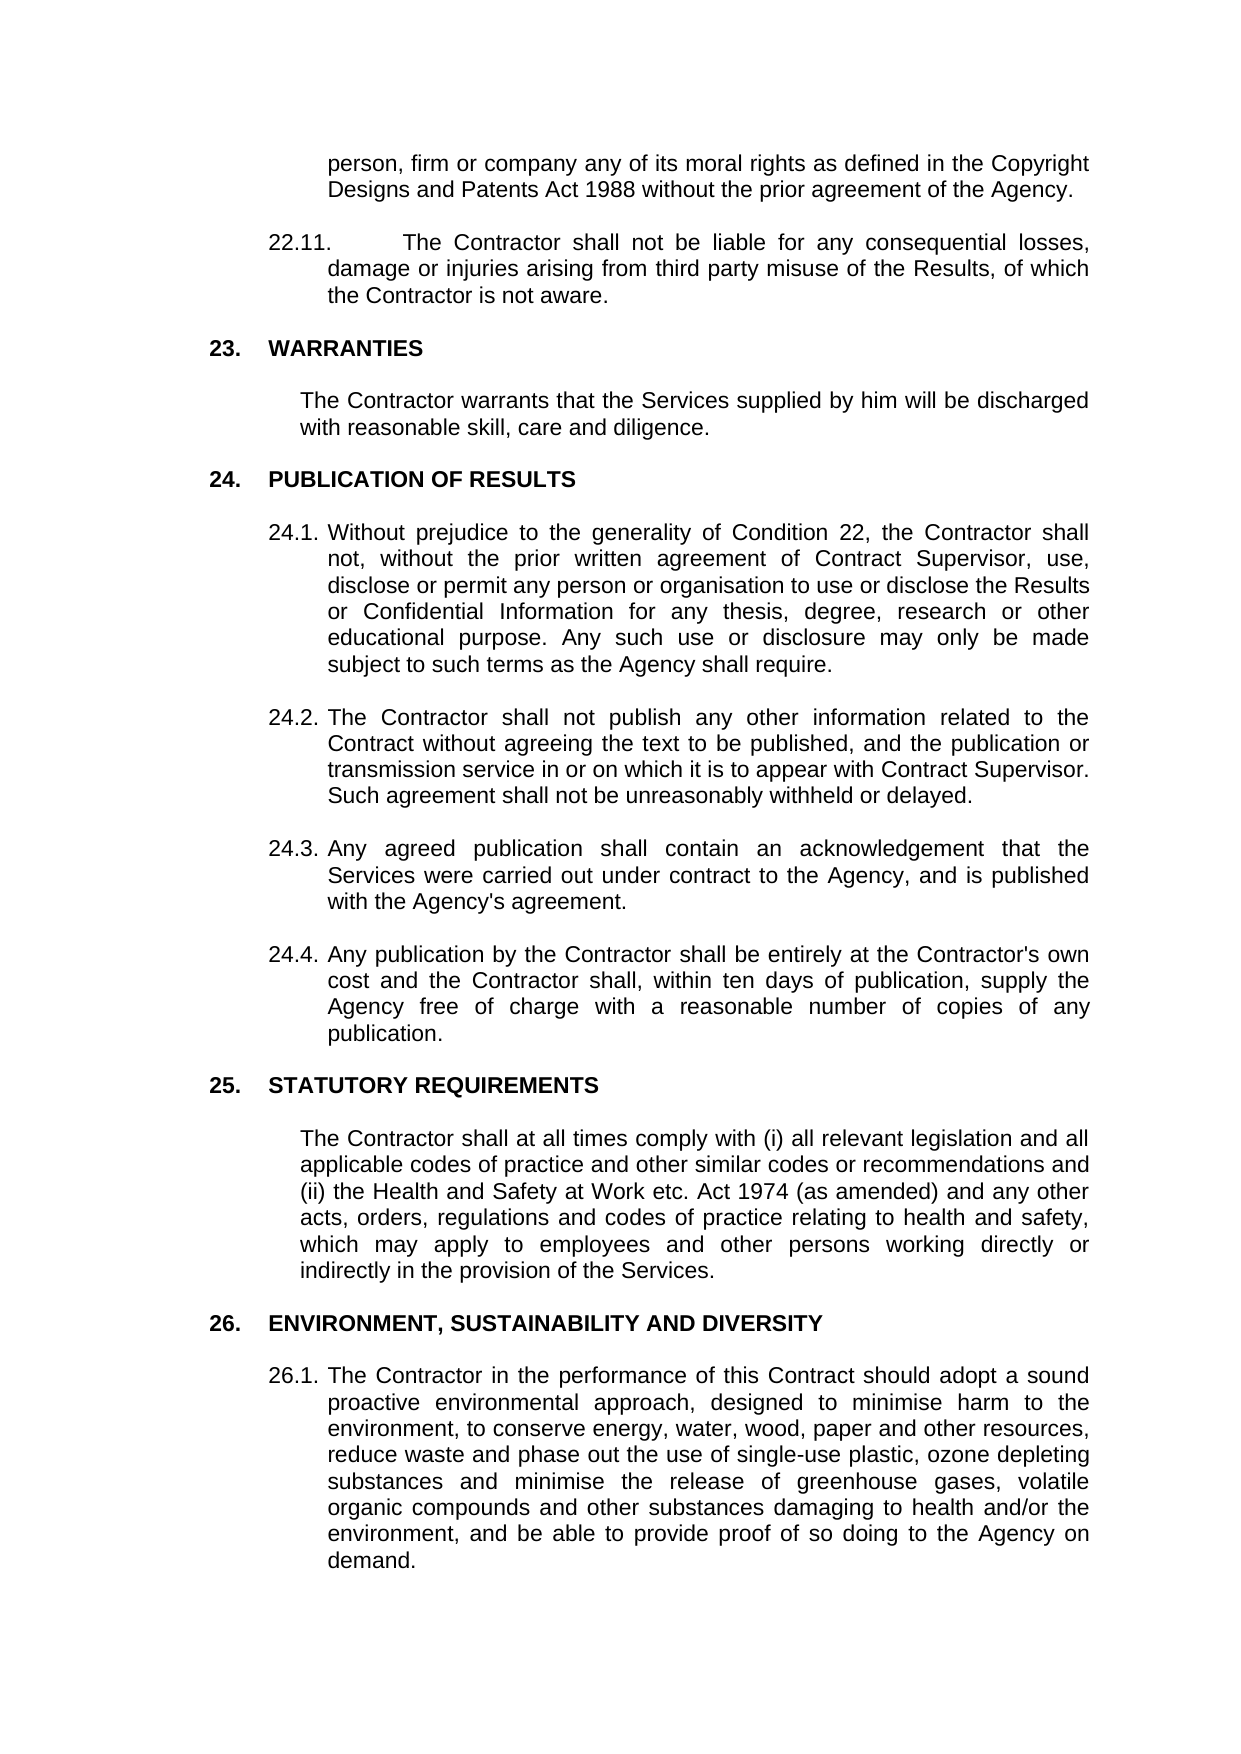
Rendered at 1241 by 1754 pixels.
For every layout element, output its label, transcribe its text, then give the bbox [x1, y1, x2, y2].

list Without prejudice to the generality of Condition 22, the Contractor shall not, without the prior written agreement of Contract Supervisor, use, disclose or permit any person or organisation to use or disclose the Results or Confidential Information for any thesis, degree, research or other educational purpose. Any such use or disclosure may only be made subject to such terms as the Agency shall require. [268, 519, 1090, 677]
list Any agreed publication shall contain an acknowledgement that the Services were carried out under contract to the Agency, and is published with the Agency's agreement. [268, 835, 1090, 914]
list person, firm or company any of its moral rights as defined in the Copyright Designs and Patents Act 1988 without the prior agreement of the Agency. [268, 150, 1090, 203]
list ENVIRONMENT, SUSTAINABILITY AND DIVERSITY [209, 1309, 1090, 1336]
list The Contractor shall at all times comply with (i) all relevant legislation and all applicable codes of practice and other similar codes or recommendations and (ii) the Health and Safety at Work etc. Act 1974 (as amended) and any other acts, orders, regulations and codes of practice relating to health and safety, which may apply to employees and other persons working directly or indirectly in the provision of the Services. [300, 1125, 1090, 1283]
list The Contractor in the performance of this Contract should adopt a sound proactive environmental approach, designed to minimise harm to the environment, to conserve energy, water, wood, paper and other resources, reduce waste and phase out the use of single-use plastic, ozone depleting substances and minimise the release of greenhouse gases, volatile organic compounds and other substances damaging to health and/or the environment, and be able to provide proof of so doing to the Agency on demand. [268, 1362, 1090, 1573]
list PUBLICATION OF RESULTS [209, 466, 1090, 493]
list WARRANTIES [209, 334, 1090, 361]
list Any publication by the Contractor shall be entirely at the Contractor's own cost and the Contractor shall, within ten days of publication, supply the Agency free of charge with a reasonable number of copies of any publication. [268, 941, 1090, 1046]
list The Contractor shall not publish any other information related to the Contract without agreeing the text to be published, and the publication or transmission service in or on which it is to appear with Contract Supervisor. Such agreement shall not be unreasonably withheld or delayed. [268, 703, 1090, 809]
list STATUTORY REQUIREMENTS [209, 1072, 1090, 1099]
list The Contractor shall not be liable for any consequential losses, damage or injuries arising from third party misuse of the Results, of which the Contractor is not aware. [268, 229, 1090, 308]
list The Contractor warrants that the Services supplied by him will be discharged with reasonable skill, care and diligence. [300, 387, 1090, 440]
